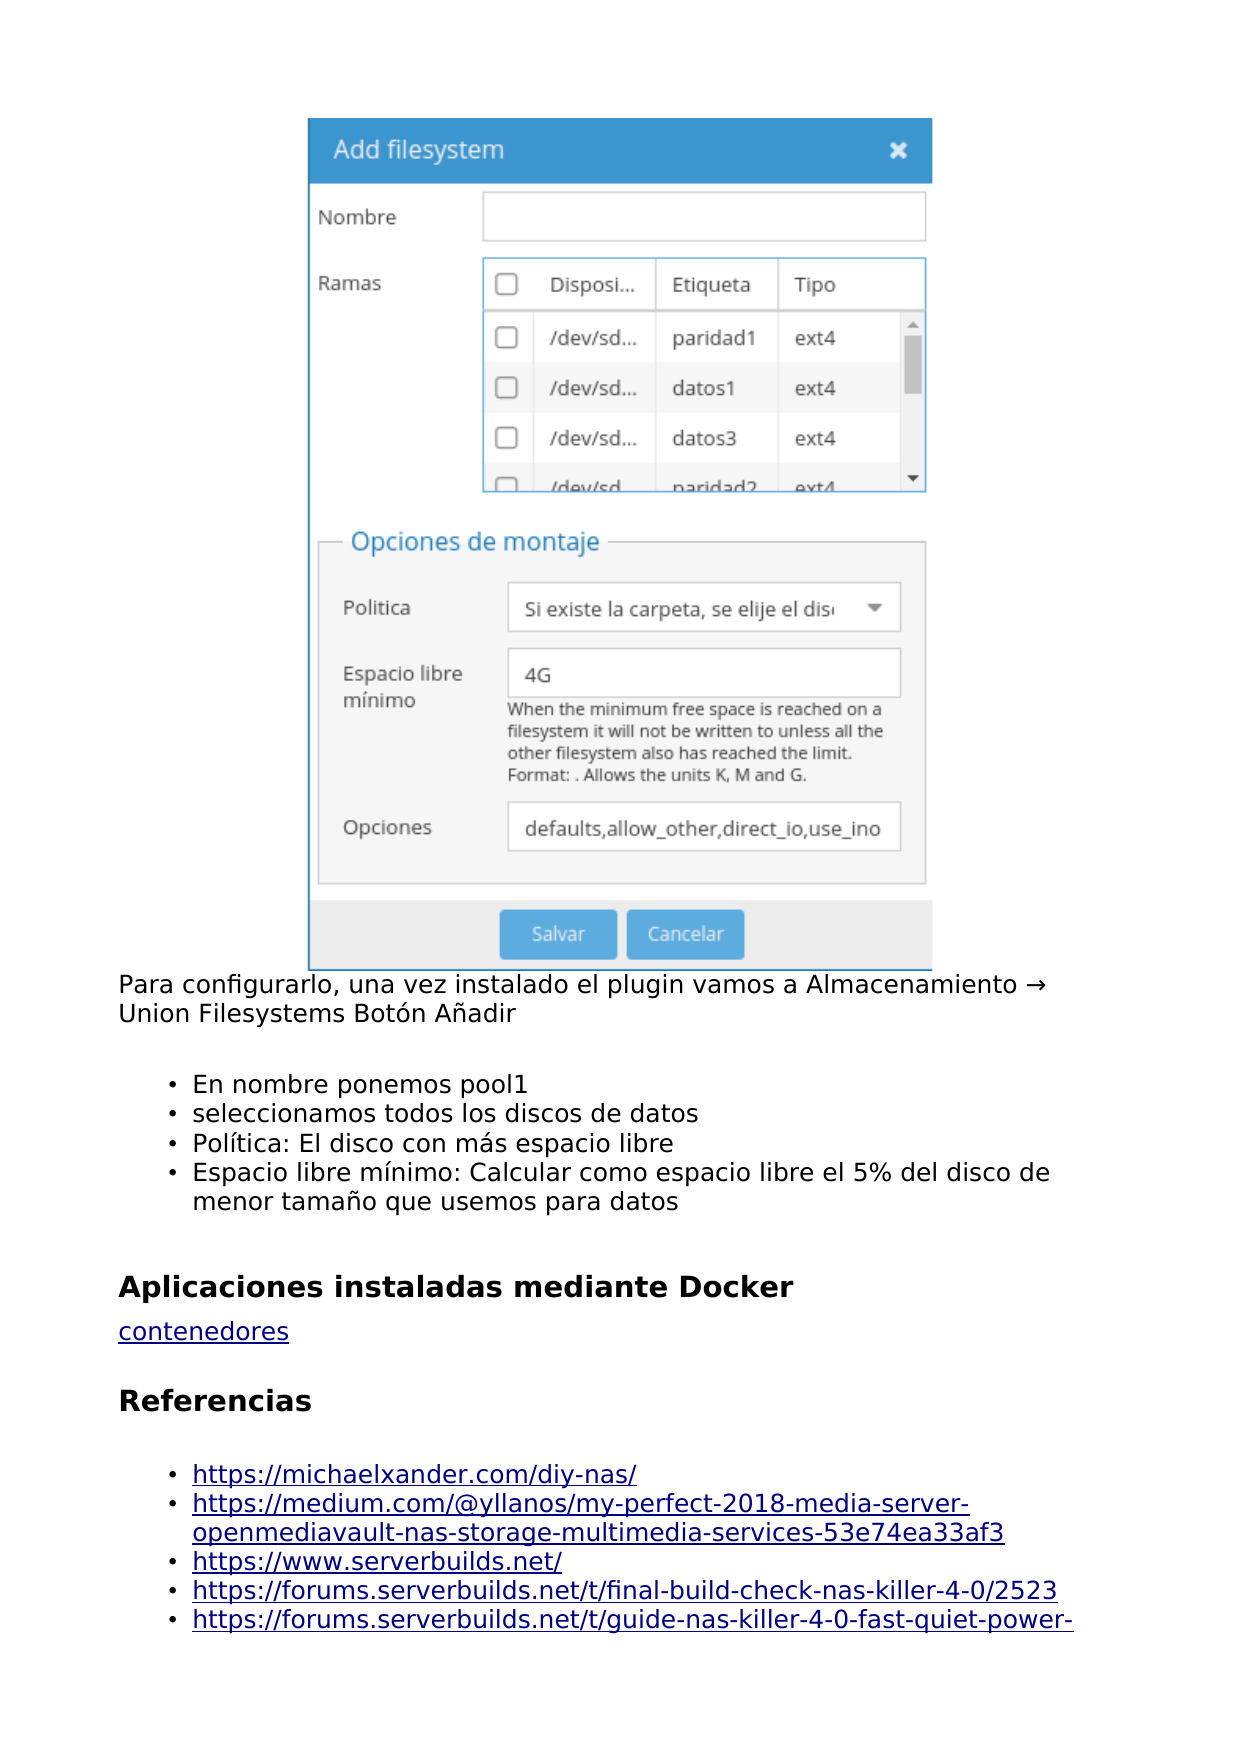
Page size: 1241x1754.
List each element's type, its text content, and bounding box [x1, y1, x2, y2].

list Espacio libre mínimo: Calcular como espacio libre el 5% del disco de menor tamaño que usemos para datos [177, 1158, 1122, 1216]
list En nombre ponemos pool1 [177, 1071, 1122, 1100]
list https://forums.serverbuilds.net/t/guide-nas-killer-4-0-fast-quiet-power- [177, 1606, 1122, 1635]
list Política: El disco con más espacio libre [177, 1129, 1122, 1158]
list https://forums.serverbuilds.net/t/final-build-check-nas-killer-4-0/2523 [177, 1577, 1122, 1606]
picture [307, 118, 933, 971]
subtitle Aplicaciones instaladas mediante Docker [118, 1271, 1122, 1305]
list https://medium.com/@yllanos/my-perfect-2018-media-server-openmediavault-nas-storage-multimedia-services-53e74ea33af3 [177, 1489, 1122, 1547]
text contenedores [118, 1317, 1122, 1346]
text Para configurarlo, una vez instalado el plugin vamos a Almacenamiento → Union Filesystems Botón Añadir [118, 118, 1122, 1028]
subtitle Referencias [118, 1384, 1122, 1418]
list https://michaelxander.com/diy-nas/ [177, 1460, 1122, 1489]
list https://www.serverbuilds.net/ [177, 1547, 1122, 1577]
list seleccionamos todos los discos de datos [177, 1100, 1122, 1129]
